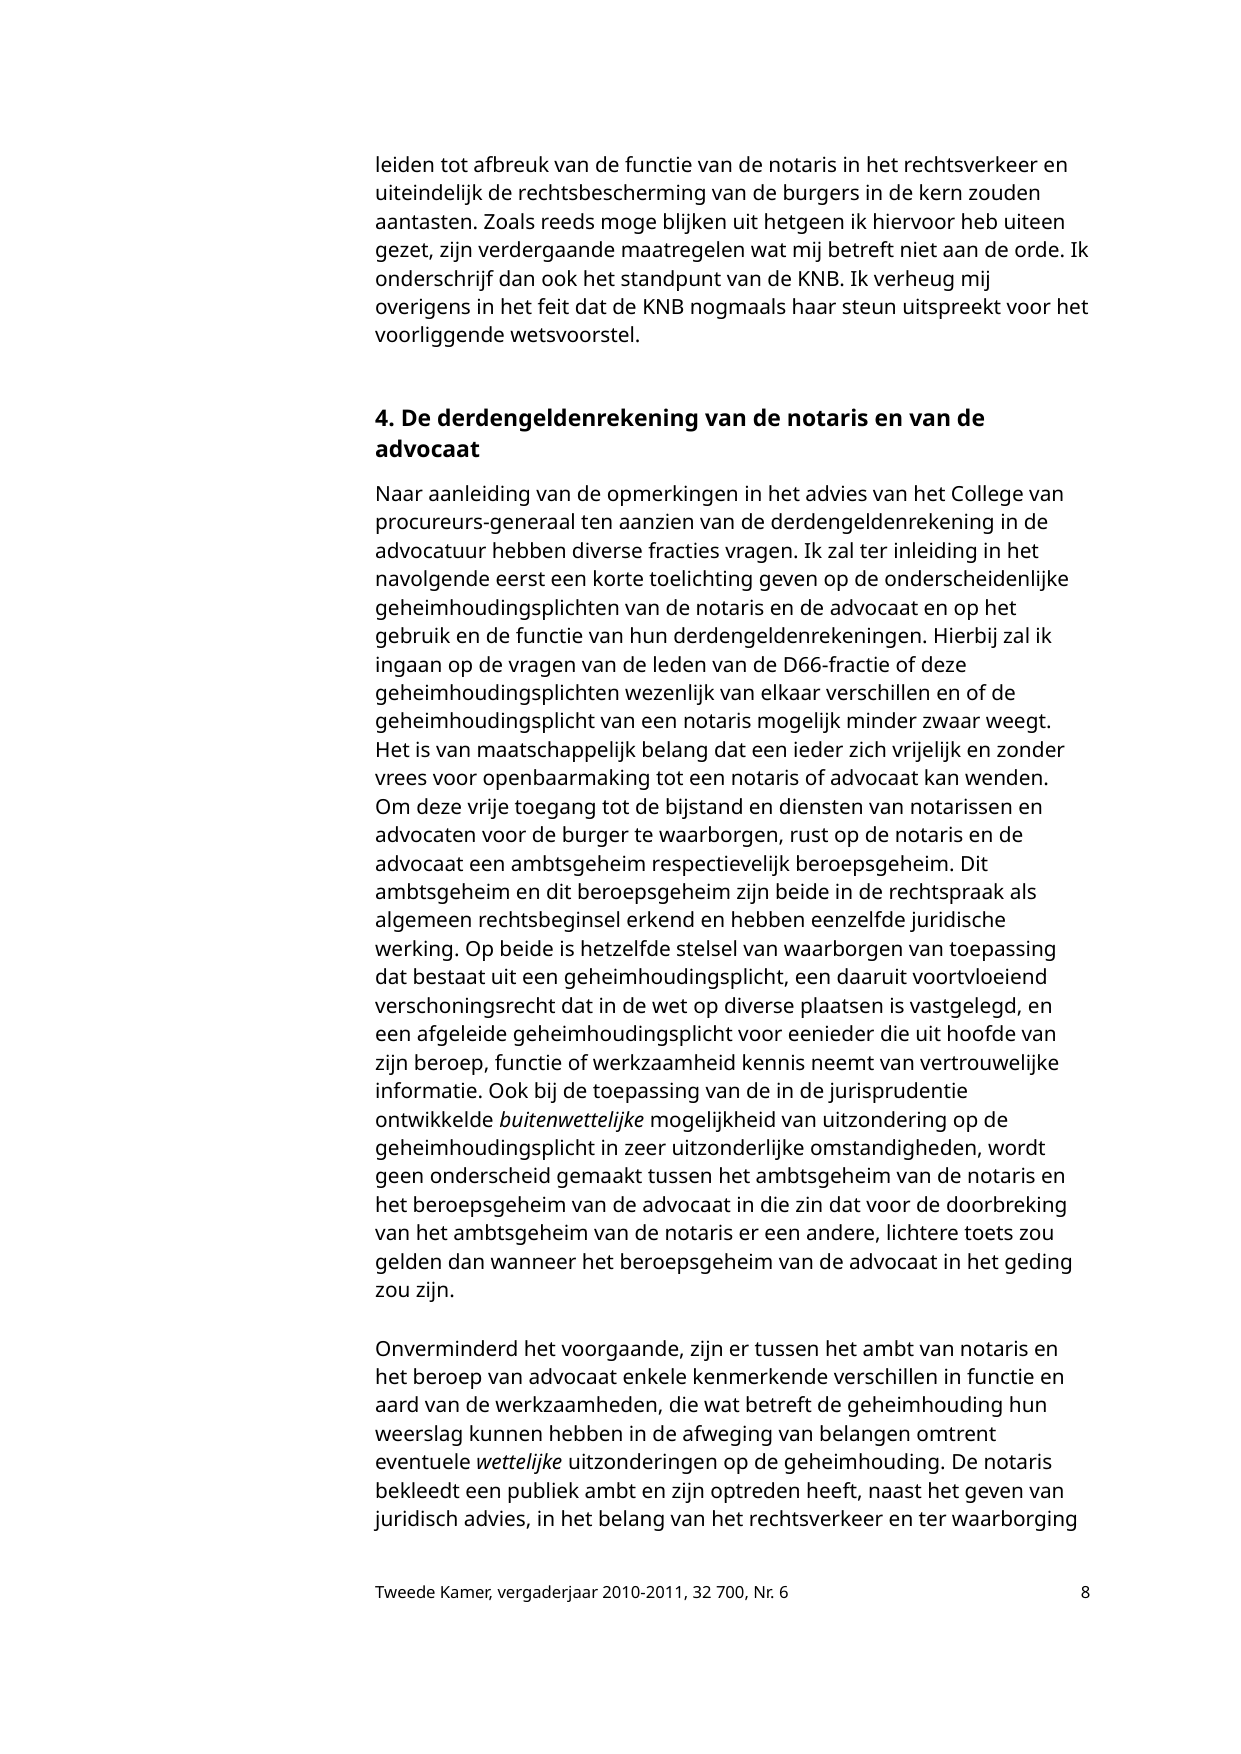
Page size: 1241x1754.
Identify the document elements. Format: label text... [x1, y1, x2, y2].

subtitle 4. De derdengeldenrekening van de notaris en van de advocaat [375, 544, 1090, 606]
text Naar aanleiding van de opmerkingen in het advies van het College van procureurs-generaal ten aanzien van de derdengeldenrekening in de advocatuur hebben diverse fracties vragen. Ik zal ter inleiding in het navolgende eerst een korte toelichting geven op de onderscheidenlijke geheimhoudingsplichten van de notaris en de advocaat en op het gebruik en de functie van hun derdengeldenrekeningen. Hierbij zal ik ingaan op de vragen van de leden van de D66-fractie of deze geheimhoudingsplichten wezenlijk van elkaar verschillen en of de geheimhoudingsplicht van een notaris mogelijk minder zwaar weegt. Het is van maatschappelijk belang dat een ieder zich vrijelijk en zonder vrees voor openbaarmaking tot een notaris of advocaat kan wenden. Om deze vrije toegang tot de bijstand en diensten van notarissen en advocaten voor de burger te waarborgen, rust op de notaris en de advocaat een ambtsgeheim respectievelijk beroepsgeheim. Dit ambtsgeheim en dit beroepsgeheim zijn beide in de rechtspraak als algemeen rechtsbeginsel erkend en hebben eenzelfde juridische werking. Op beide is hetzelfde stelsel van waarborgen van toepassing dat bestaat uit een geheimhoudingsplicht, een daaruit voortvloeiend verschoningsrecht dat in de wet op diverse plaatsen is vastgelegd, en een afgeleide geheimhoudingsplicht voor eenieder die uit hoofde van zijn beroep, functie of werkzaamheid kennis neemt van vertrouwelijke informatie. Ook bij de toepassing van de in de jurisprudentie ontwikkelde buitenwettelijke mogelijkheid van uitzondering op de geheimhoudingsplicht in zeer uitzonderlijke omstandigheden, wordt geen onderscheid gemaakt tussen het ambtsgeheim van de notaris en het beroepsgeheim van de advocaat in die zin dat voor de doorbreking van het ambtsgeheim van de notaris er een andere, lichtere toets zou gelden dan wanneer het beroepsgeheim van de advocaat in het geding zou zijn. [375, 621, 1090, 1446]
text De leden van de VVD-fractie en van de D66-fractie verzoeken om een reactie op het standpunt van de KNB in de brief aan uw Kamer van 20 april 2011 dat eventuele maatregelen ter inperking van het ambtsgeheim die verder zouden gaan dan hetgeen nu is vervatin het voorliggende wetsvoorstel en het voornoemd wetvoorstel naar aanleiding van de evaluatie van de Wet op het notarisambt, zouden leiden tot afbreuk van de functie van de notaris in het rechtsverkeer en uiteindelijk de rechtsbescherming van de burgers in de kern zouden aantasten. Zoals reeds moge blijken uit hetgeen ik hiervoor heb uiteen gezet, zijn verdergaande maatregelen wat mij betreft niet aan de orde. Ik onderschrijf dan ook het standpunt van de KNB. Ik verheug mij overigens in het feit dat de KNB nogmaals haar steun uitspreekt voor het voorliggende wetsvoorstel. [375, 150, 1090, 491]
text Onverminderd het voorgaande, zijn er tussen het ambt van notaris en het beroep van advocaat enkele kenmerkende verschillen in functie en aard van de werkzaamheden, die wat betreft de geheimhouding hun weerslag kunnen hebben in de afweging van belangen omtrent eventuele wettelijke uitzonderingen op de geheimhouding. De notaris bekleedt een publiek ambt en zijn optreden heeft, naast het geven van juridisch advies, in het belang van het rechtsverkeer en ter waarborging van de rechtszekerheid een centrale en in belangrijke mate instrumentele functie bij het verrichten van private rechtshandelingen van veelal vermogensrechtelijke aard. Hij dient daarbij een onafhankelijke en onpartijdige positie in te nemen. De advocaat geeft juridisch advies aan rechtzoekenden om hun rechtspositie te kunnen bepalen, zo nodig een verdediging voor te bereiden en hij treedt ten behoeve van zijn cliënt in rechte op om diens belangen te behartigen en diens rechten te waarborgen. Daarbij moet hij ook vrijelijk tegen de overheid kunnen optreden en daarom onafhankelijk van die overheid zijn. Overigens wordt de vertrouwelijkheid tussen de advocaat en zijn cliënt mede beschermd door het recht op een eerlijk proces zoals dat is neergelegd in artikel 6 van het Europees verdrag tot bescherming van de rechten van de mens en de fundamentele vrijheden (EVRM) en in artikel 14 van het Internationaal verdrag inzake burgerrechten en politieke rechten (IVBPR). [375, 1476, 1090, 1533]
